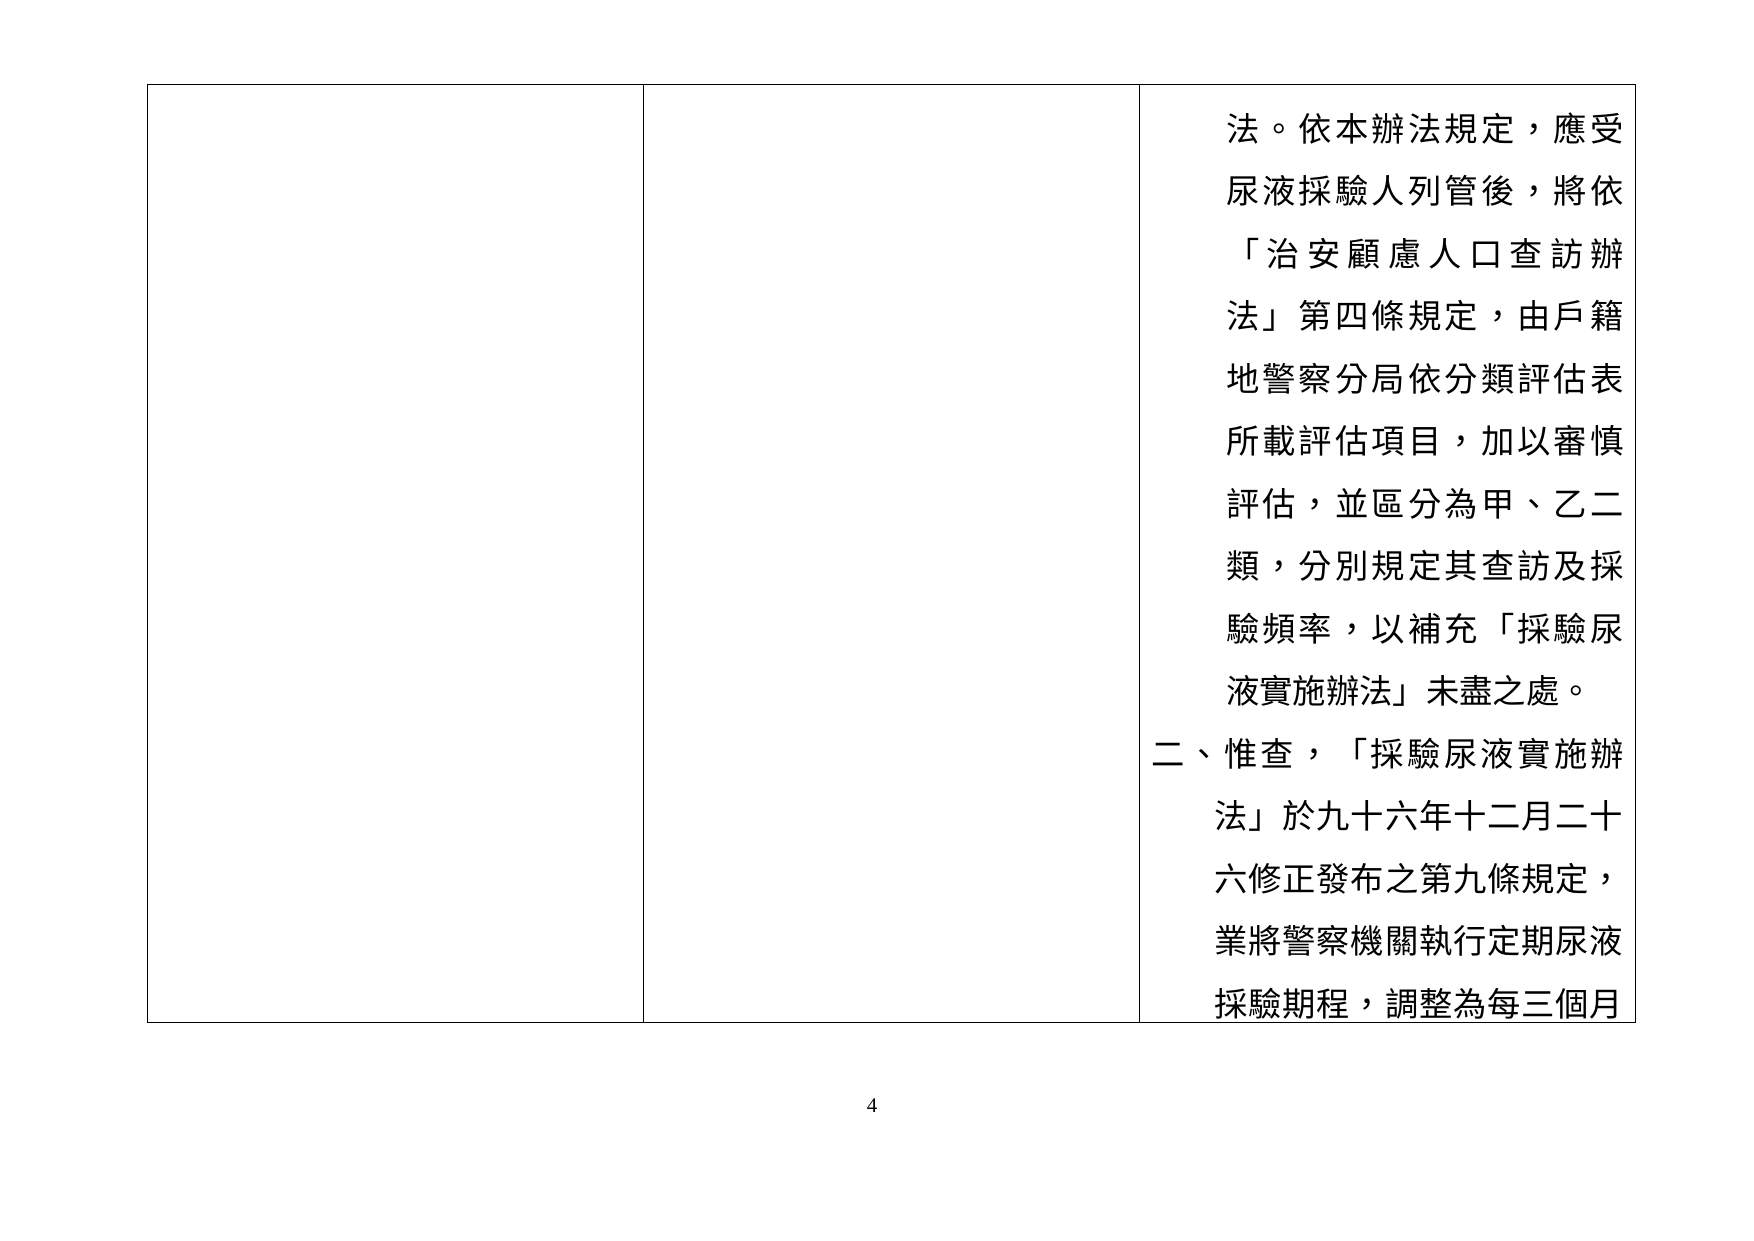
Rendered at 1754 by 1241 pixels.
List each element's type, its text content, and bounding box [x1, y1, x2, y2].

table_cell 法。依本辦法規定，應受尿液採驗人列管後，將依「治安顧慮人口查訪辦法」第四條規定，由戶籍地警察分局依分類評估表所載評估項目，加以審慎評估，並區分為甲、乙二類，分別規定其查訪及採驗頻率，以補充「採驗尿液實施辦法」未盡之處。 二、惟查，「採驗尿液實施辦法」於九十六年十二月二十六修正發布之第九條規定，業將警察機關執行定期尿液採驗期程，調整為每三個月 [1140, 85, 1635, 1022]
table_cell [644, 85, 1139, 1022]
table_cell [148, 85, 643, 1022]
